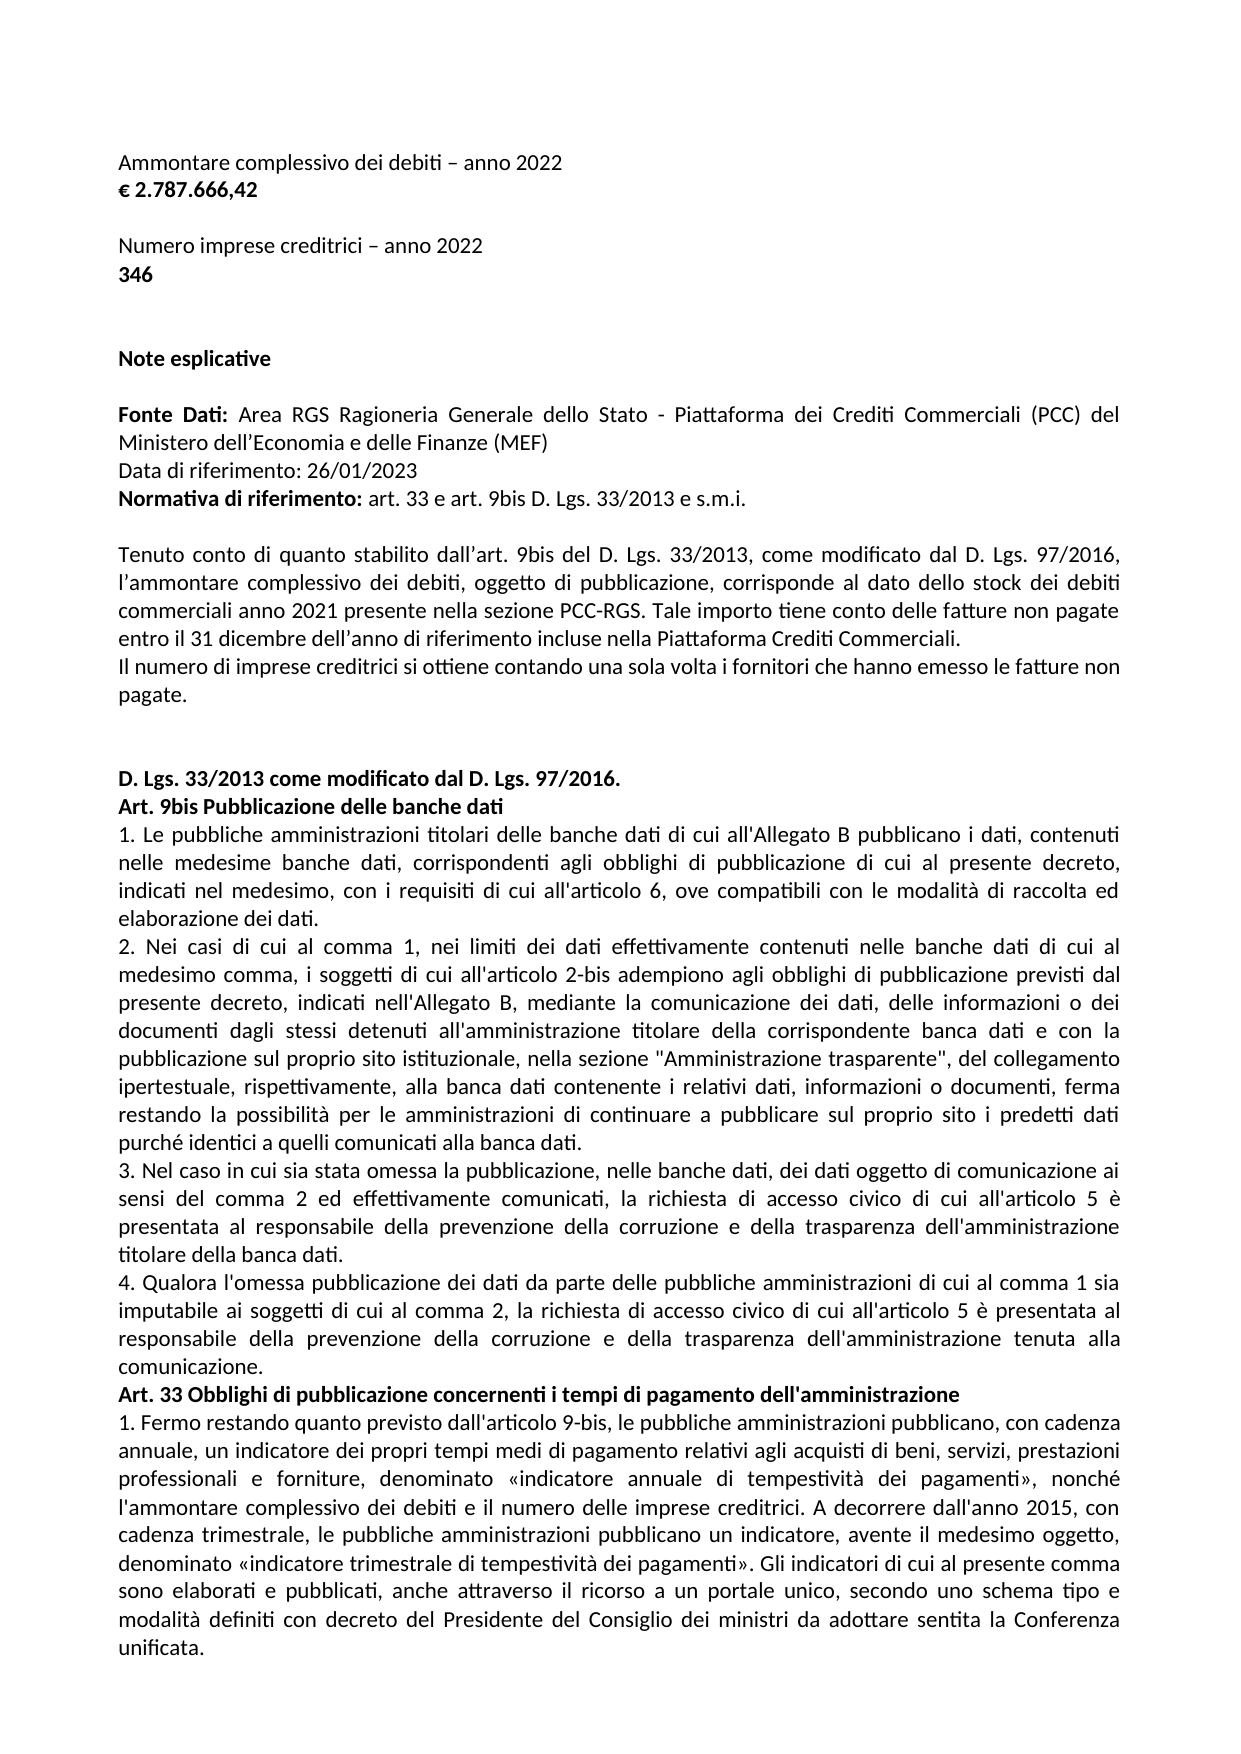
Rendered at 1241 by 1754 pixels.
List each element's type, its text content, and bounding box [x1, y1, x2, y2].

text Note esplicative [118, 344, 1122, 372]
text Ammontare complessivo dei debiti – anno 2022 [118, 148, 1122, 176]
text Normativa di riferimento: art. 33 e art. 9bis D. Lgs. 33/2013 e s.m.i. [118, 484, 1122, 512]
text 2. Nei casi di cui al comma 1, nei limiti dei dati effettivamente contenuti nelle banche dati di cui al medesimo comma, i soggetti di cui all'articolo 2-bis adempiono agli obblighi di pubblicazione previsti dal presente decreto, indicati nell'Allegato B, mediante la comunicazione dei dati, delle informazioni o dei documenti dagli stessi detenuti all'amministrazione titolare della corrispondente banca dati e con la pubblicazione sul proprio sito istituzionale, nella sezione "Amministrazione trasparente", del collegamento ipertestuale, rispettivamente, alla banca dati contenente i relativi dati, informazioni o documenti, ferma restando la possibilità per le amministrazioni di continuare a pubblicare sul proprio sito i predetti dati purché identici a quelli comunicati alla banca dati. [118, 932, 1122, 1156]
text 1. Le pubbliche amministrazioni titolari delle banche dati di cui all'Allegato B pubblicano i dati, contenuti nelle medesime banche dati, corrispondenti agli obblighi di pubblicazione di cui al presente decreto, indicati nel medesimo, con i requisiti di cui all'articolo 6, ove compatibili con le modalità di raccolta ed elaborazione dei dati. [118, 820, 1122, 932]
text 1. Fermo restando quanto previsto dall'articolo 9-bis, le pubbliche amministrazioni pubblicano, con cadenza annuale, un indicatore dei propri tempi medi di pagamento relativi agli acquisti di beni, servizi, prestazioni professionali e forniture, denominato «indicatore annuale di tempestività dei pagamenti», nonché l'ammontare complessivo dei debiti e il numero delle imprese creditrici. A decorrere dall'anno 2015, con cadenza trimestrale, le pubbliche amministrazioni pubblicano un indicatore, avente il medesimo oggetto, denominato «indicatore trimestrale di tempestività dei pagamenti». Gli indicatori di cui al presente comma sono elaborati e pubblicati, anche attraverso il ricorso a un portale unico, secondo uno schema tipo e modalità definiti con decreto del Presidente del Consiglio dei ministri da adottare sentita la Conferenza unificata. [118, 1408, 1122, 1661]
text D. Lgs. 33/2013 come modificato dal D. Lgs. 97/2016. [118, 764, 1122, 792]
text Data di riferimento: 26/01/2023 [118, 456, 1122, 484]
text Il numero di imprese creditrici si ottiene contando una sola volta i fornitori che hanno emesso le fatture non pagate. [118, 652, 1122, 708]
text Fonte Dati: Area RGS Ragioneria Generale dello Stato - Piattaforma dei Crediti Commerciali (PCC) del Ministero dell’Economia e delle Finanze (MEF) [118, 400, 1122, 456]
text 4. Qualora l'omessa pubblicazione dei dati da parte delle pubbliche amministrazioni di cui al comma 1 sia imputabile ai soggetti di cui al comma 2, la richiesta di accesso civico di cui all'articolo 5 è presentata al responsabile della prevenzione della corruzione e della trasparenza dell'amministrazione tenuta alla comunicazione. [118, 1268, 1122, 1381]
text Art. 33 Obblighi di pubblicazione concernenti i tempi di pagamento dell'amministrazione [118, 1381, 1122, 1408]
text 346 [118, 260, 1122, 288]
text Numero imprese creditrici – anno 2022 [118, 232, 1122, 260]
text Tenuto conto di quanto stabilito dall’art. 9bis del D. Lgs. 33/2013, come modificato dal D. Lgs. 97/2016, l’ammontare complessivo dei debiti, oggetto di pubblicazione, corrisponde al dato dello stock dei debiti commerciali anno 2021 presente nella sezione PCC-RGS. Tale importo tiene conto delle fatture non pagate entro il 31 dicembre dell’anno di riferimento incluse nella Piattaforma Crediti Commerciali. [118, 540, 1122, 652]
text 3. Nel caso in cui sia stata omessa la pubblicazione, nelle banche dati, dei dati oggetto di comunicazione ai sensi del comma 2 ed effettivamente comunicati, la richiesta di accesso civico di cui all'articolo 5 è presentata al responsabile della prevenzione della corruzione e della trasparenza dell'amministrazione titolare della banca dati. [118, 1156, 1122, 1268]
text € 2.787.666,42 [118, 176, 1122, 204]
text Art. 9bis Pubblicazione delle banche dati [118, 792, 1122, 820]
